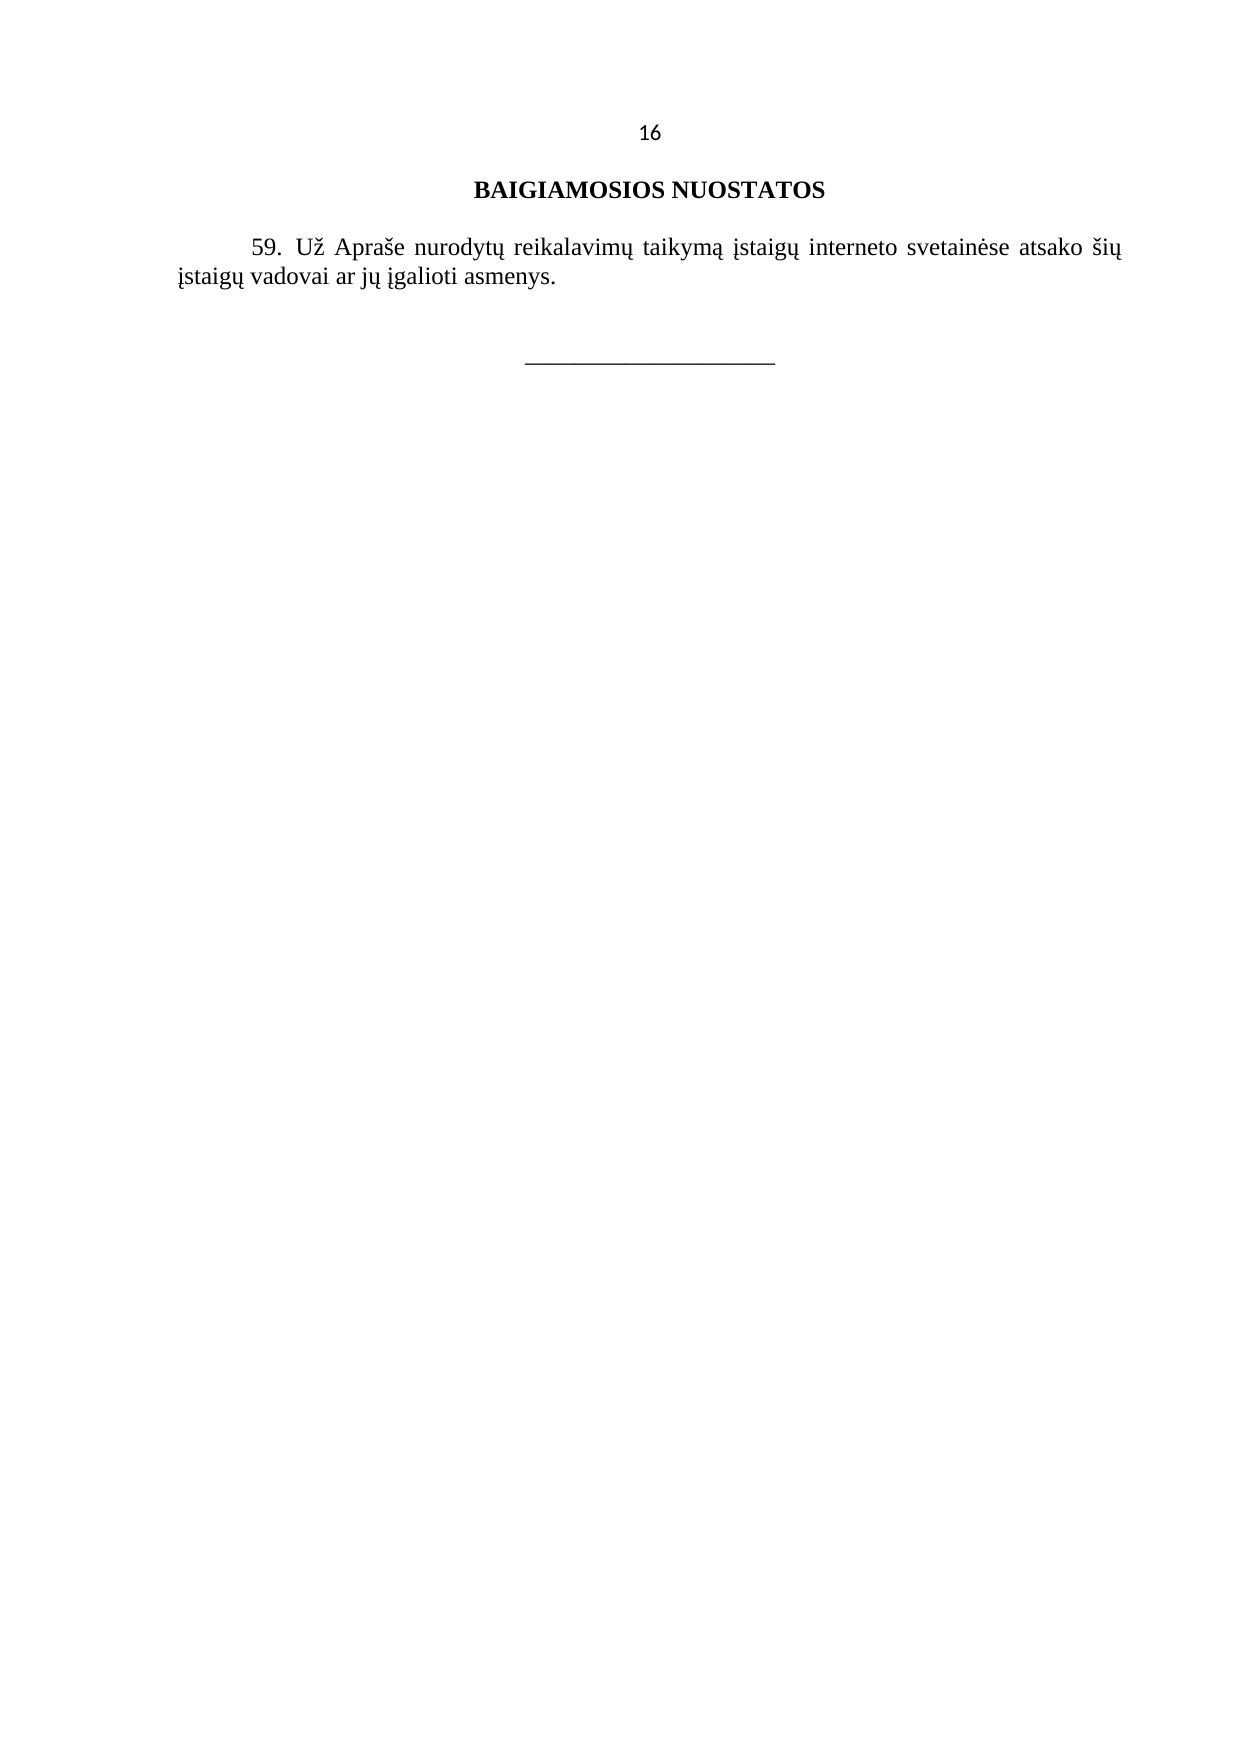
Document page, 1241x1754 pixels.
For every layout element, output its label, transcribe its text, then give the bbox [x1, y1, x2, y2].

text 59. Už Apraše nurodytų reikalavimų taikymą įstaigų interneto svetainėse atsako šių įstaigų vadovai ar jų įgalioti asmenys. [177, 232, 1122, 290]
text BAIGIAMOSIOS NUOSTATOS [177, 175, 1122, 204]
text –––––––––––––––––––– [177, 347, 1122, 376]
